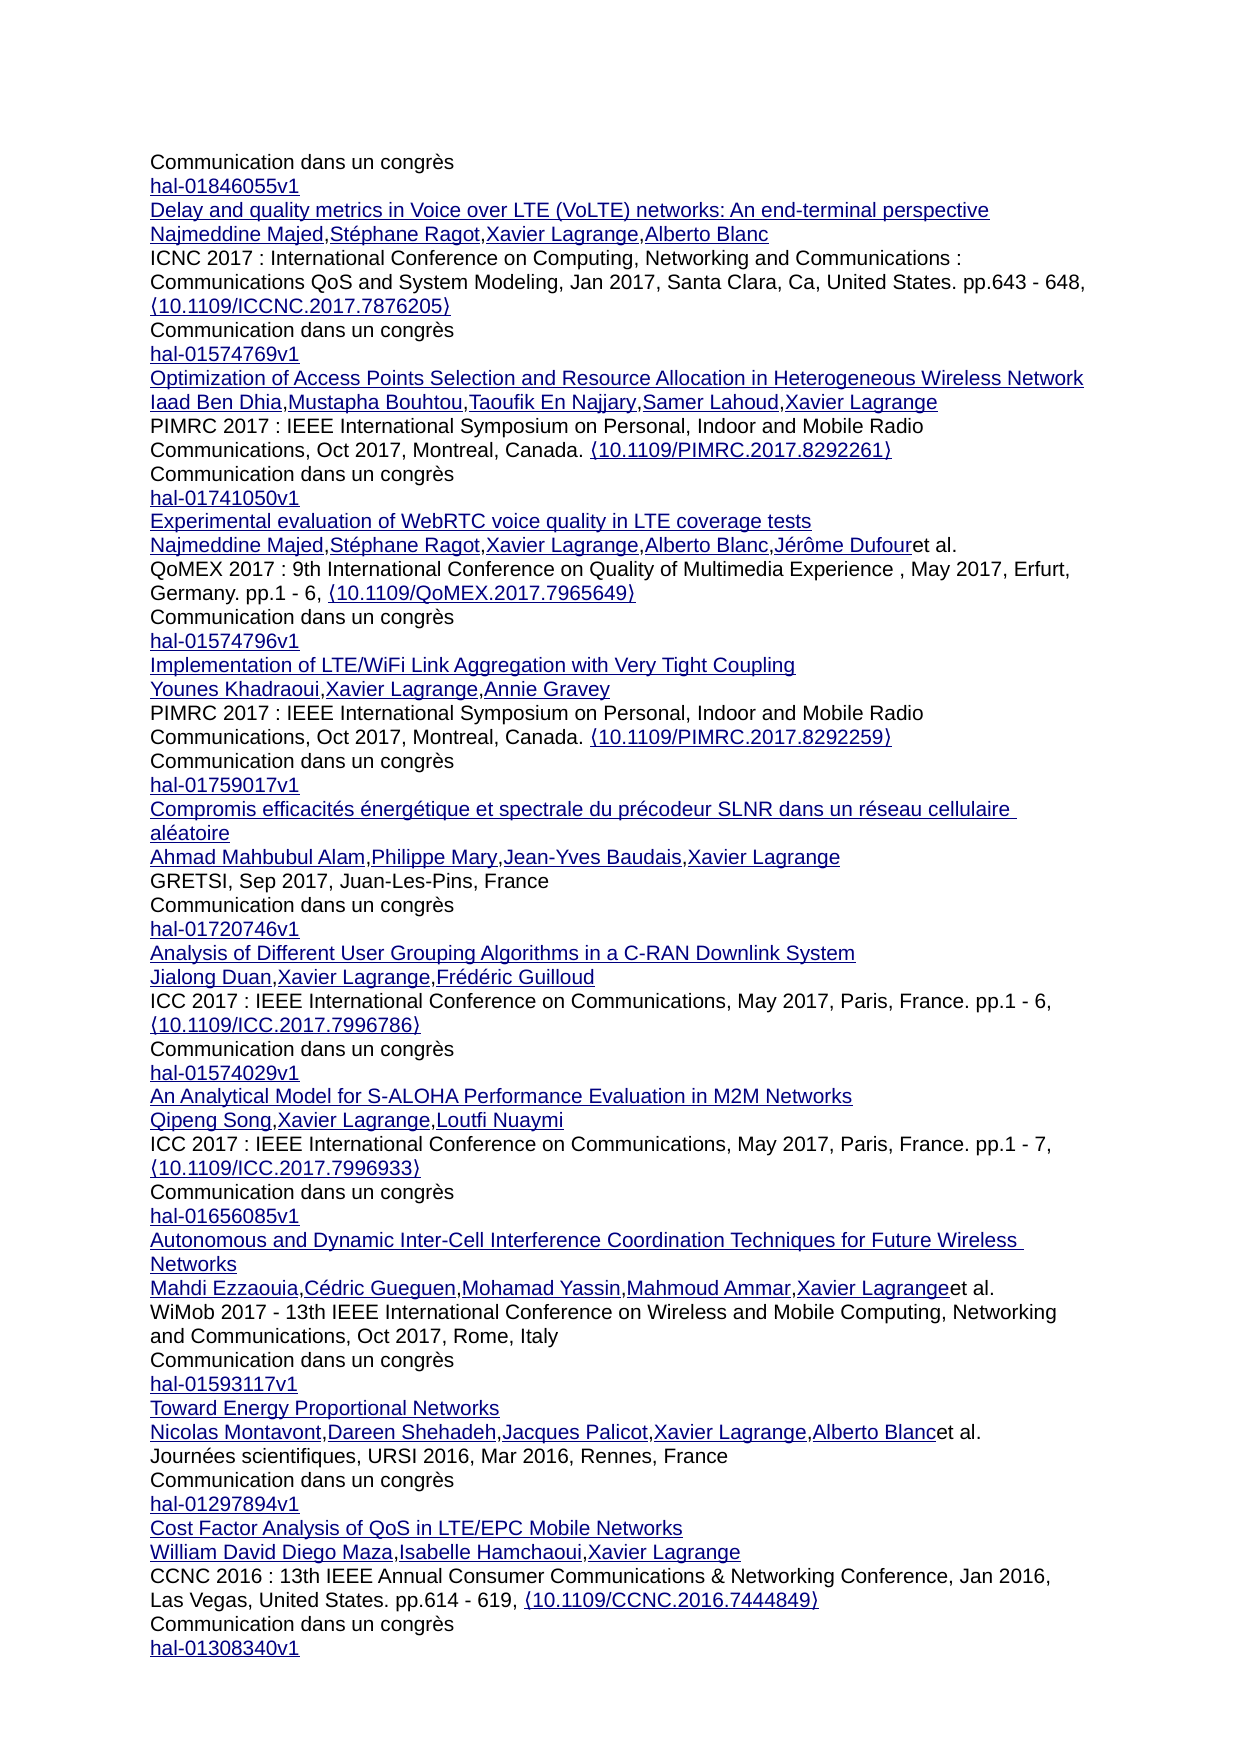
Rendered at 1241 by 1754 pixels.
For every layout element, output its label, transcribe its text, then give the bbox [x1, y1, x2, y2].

table_cell Experimental evaluation of WebRTC voice quality in LTE coverage tests Najmeddine Majed,Stéphane Ragot,Xavier Lagrange,Alberto Blanc,Jérôme Dufouret al. QoMEX 2017 : 9th International Conference on Quality of Multimedia Experience , May 2017, Erfurt, Germany. pp.1 - 6, ⟨10.1109/QoMEX.2017.7965649⟩ Communication dans un congrès hal-01574796v1 [150, 509, 1090, 653]
table_cell Toward Energy Proportional Networks Nicolas Montavont,Dareen Shehadeh,Jacques Palicot,Xavier Lagrange,Alberto Blancet al. Journées scientifiques, URSI 2016, Mar 2016, Rennes, France Communication dans un congrès hal-01297894v1 [150, 1396, 1090, 1516]
table_cell Analysis of Different User Grouping Algorithms in a C-RAN Downlink System Jialong Duan,Xavier Lagrange,Frédéric Guilloud ICC 2017 : IEEE International Conference on Communications, May 2017, Paris, France. pp.1 - 6, ⟨10.1109/ICC.2017.7996786⟩ Communication dans un congrès hal-01574029v1 [150, 941, 1090, 1084]
table_cell Communication dans un congrès hal-01846055v1 [150, 150, 1090, 198]
table_cell Optimization of Access Points Selection and Resource Allocation in Heterogeneous Wireless Network Iaad Ben Dhia,Mustapha Bouhtou,Taoufik En Najjary,Samer Lahoud,Xavier Lagrange PIMRC 2017 : IEEE International Symposium on Personal, Indoor and Mobile Radio Communications, Oct 2017, Montreal, Canada. ⟨10.1109/PIMRC.2017.8292261⟩ Communication dans un congrès hal-01741050v1 [150, 366, 1090, 509]
table_cell Implementation of LTE/WiFi Link Aggregation with Very Tight Coupling Younes Khadraoui,Xavier Lagrange,Annie Gravey PIMRC 2017 : IEEE International Symposium on Personal, Indoor and Mobile Radio Communications, Oct 2017, Montreal, Canada. ⟨10.1109/PIMRC.2017.8292259⟩ Communication dans un congrès hal-01759017v1 [150, 653, 1090, 797]
table_cell Compromis efficacités énergétique et spectrale du précodeur SLNR dans un réseau cellulaire aléatoire Ahmad Mahbubul Alam,Philippe Mary,Jean-Yves Baudais,Xavier Lagrange GRETSI, Sep 2017, Juan-Les-Pins, France Communication dans un congrès hal-01720746v1 [150, 797, 1090, 941]
table_cell Delay and quality metrics in Voice over LTE (VoLTE) networks: An end-terminal perspective Najmeddine Majed,Stéphane Ragot,Xavier Lagrange,Alberto Blanc ICNC 2017 : International Conference on Computing, Networking and Communications : Communications QoS and System Modeling, Jan 2017, Santa Clara, Ca, United States. pp.643 - 648, ⟨10.1109/ICCNC.2017.7876205⟩ Communication dans un congrès hal-01574769v1 [150, 198, 1090, 366]
table_cell Autonomous and Dynamic Inter-Cell Interference Coordination Techniques for Future Wireless Networks Mahdi Ezzaouia,Cédric Gueguen,Mohamad Yassin,Mahmoud Ammar,Xavier Lagrangeet al. WiMob 2017 - 13th IEEE International Conference on Wireless and Mobile Computing, Networking and Communications, Oct 2017, Rome, Italy Communication dans un congrès hal-01593117v1 [150, 1228, 1090, 1396]
table_cell Cost Factor Analysis of QoS in LTE/EPC Mobile Networks William David Diego Maza,Isabelle Hamchaoui,Xavier Lagrange CCNC 2016 : 13th IEEE Annual Consumer Communications & Networking Conference, Jan 2016, Las Vegas, United States. pp.614 - 619, ⟨10.1109/CCNC.2016.7444849⟩ Communication dans un congrès hal-01308340v1 [150, 1516, 1090, 1659]
table_cell An Analytical Model for S-ALOHA Performance Evaluation in M2M Networks Qipeng Song,Xavier Lagrange,Loutfi Nuaymi ICC 2017 : IEEE International Conference on Communications, May 2017, Paris, France. pp.1 - 7, ⟨10.1109/ICC.2017.7996933⟩ Communication dans un congrès hal-01656085v1 [150, 1084, 1090, 1228]
